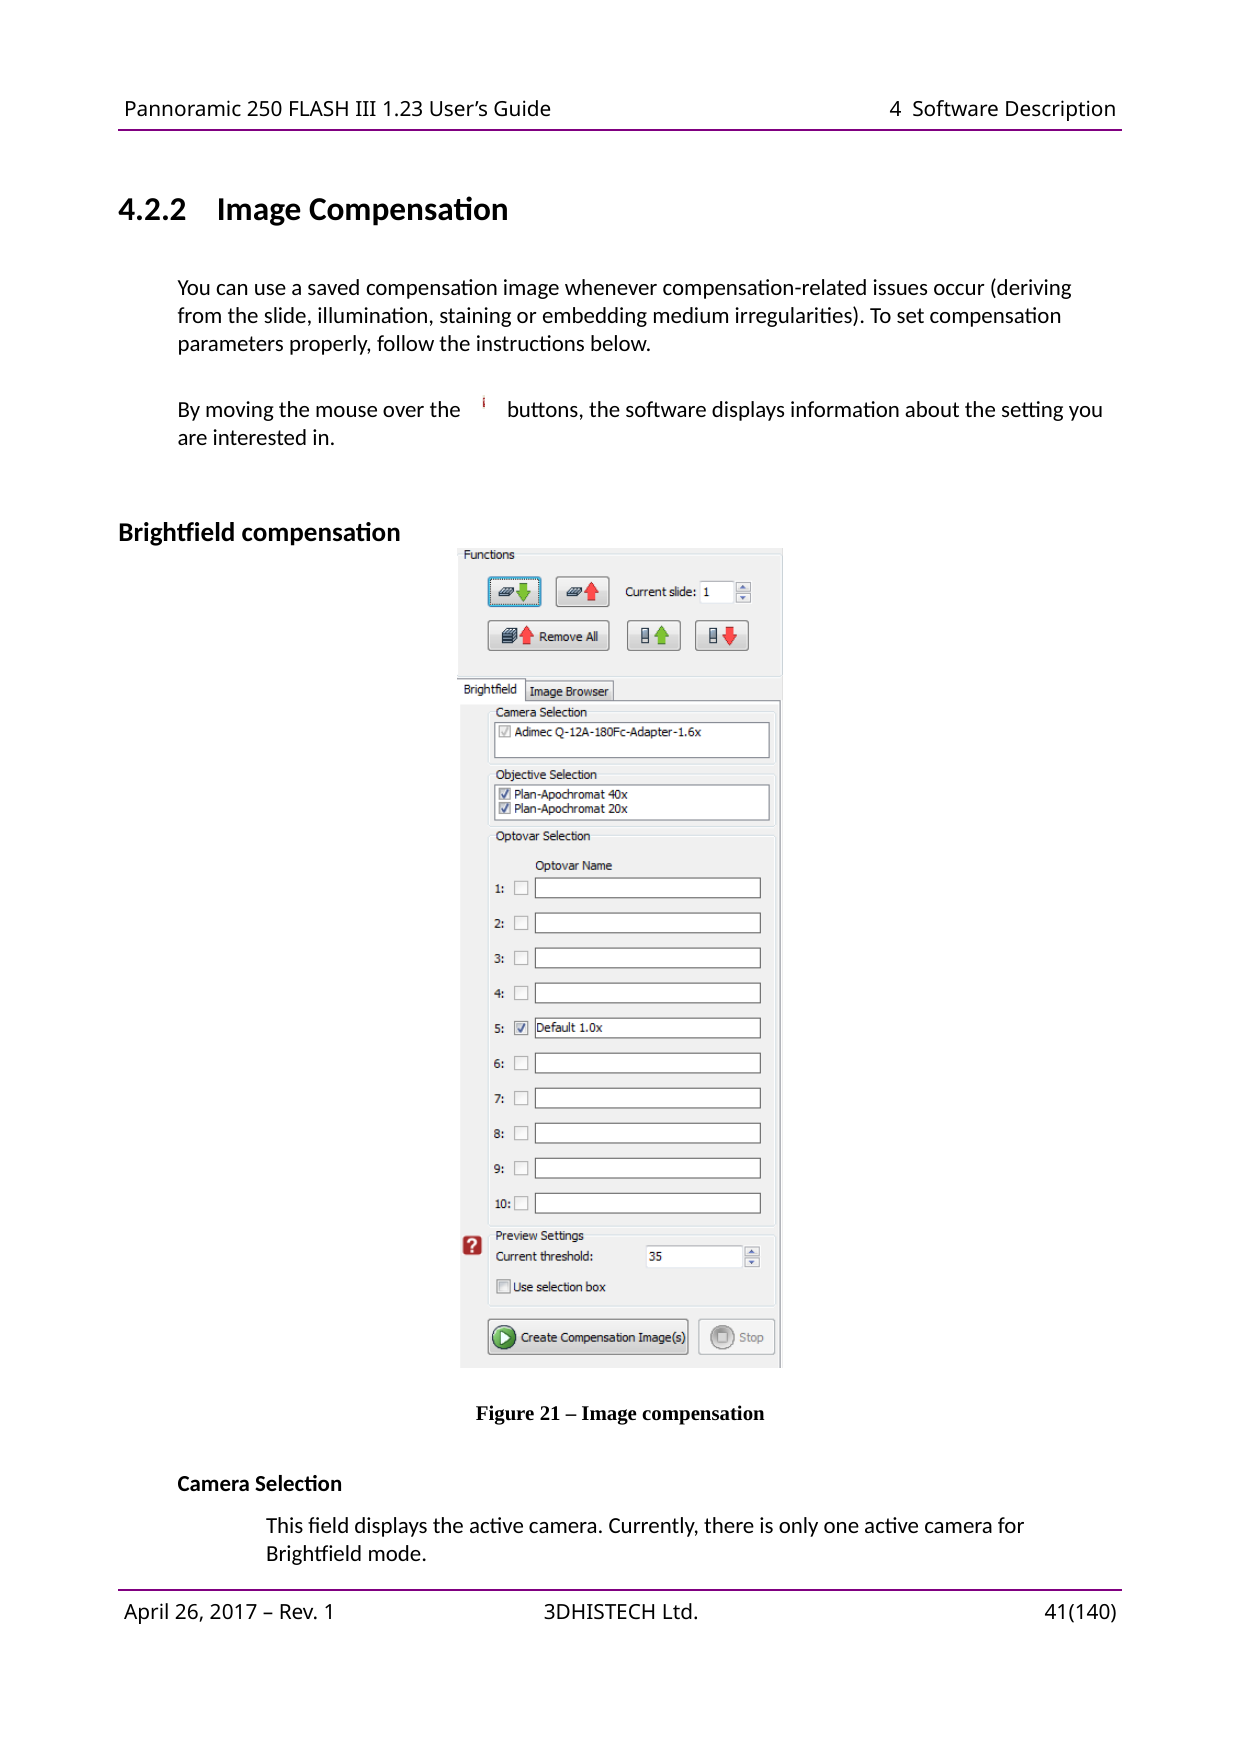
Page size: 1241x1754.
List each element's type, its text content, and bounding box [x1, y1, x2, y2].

subtitle Image Compensation [118, 188, 1122, 228]
text Camera Selection [177, 1469, 1122, 1497]
picture [457, 548, 783, 1368]
text Figure 21 – Image compensation [118, 1401, 1122, 1454]
text By moving the mouse over the buttons, the software displays information about the setting you are interested in. [177, 386, 1122, 451]
text You can use a saved compensation image whenever compensation-related issues occur (deriving from the slide, illumination, staining or embedding medium irregularities). To set compensation parameters properly, follow the instructions below. [177, 273, 1122, 357]
text This field displays the active camera. Currently, there is only one active camera for Brightfield mode. [266, 1511, 1122, 1567]
text Brightfield compensation [118, 515, 1122, 548]
